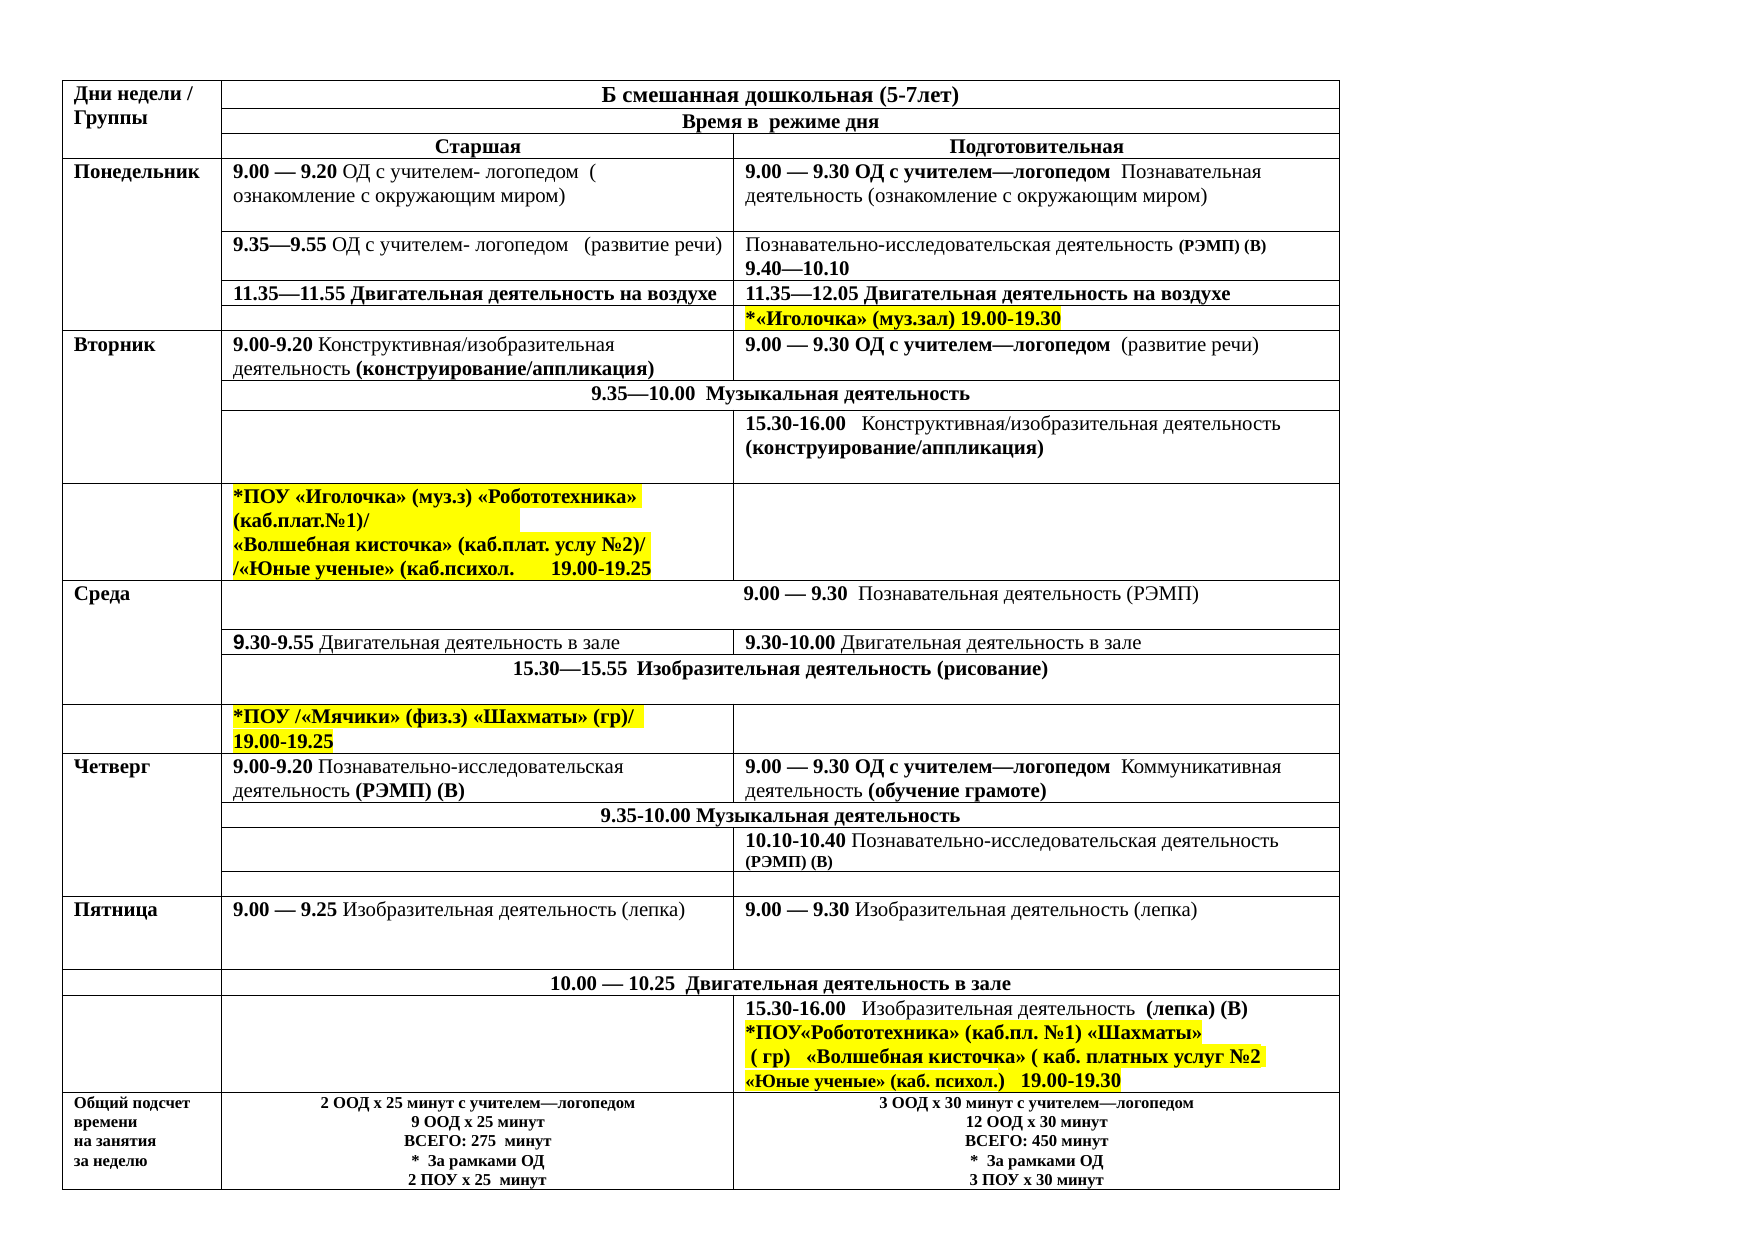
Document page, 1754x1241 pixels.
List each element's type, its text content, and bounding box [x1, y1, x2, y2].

table_cell 9.00 — 9.30 ОД с учителем—логопедом Познавательная деятельность (ознакомление с окружающим миром) [734, 159, 1339, 231]
table_cell [734, 872, 1339, 896]
table_cell 11.35—12.05 Двигательная деятельность на воздухе [734, 281, 1339, 305]
table_cell *«Иголочка» (муз.зал) 19.00-19.30 [734, 306, 1339, 330]
table_cell [734, 705, 1339, 753]
table_cell Подготовительная [734, 134, 1339, 158]
table_cell 10.10-10.40 Познавательно-исследовательская деятельность (РЭМП) (В) [734, 828, 1339, 871]
table_cell *ПОУ «Иголочка» (муз.з) «Робототехника» (каб.плат.№1)/ «Волшебная кисточка» (каб.плат. услу №2)/ /«Юные ученые» (каб.психол. 19.00-19.25 [222, 484, 733, 580]
table_cell Пятница [63, 897, 221, 969]
table_cell [222, 828, 733, 871]
table_cell [63, 996, 221, 1092]
table_cell Познавательно-исследовательская деятельность (РЭМП) (В) 9.40—10.10 [734, 232, 1339, 280]
table_cell 9.00-9.20 Познавательно-исследовательская деятельность (РЭМП) (В) [222, 754, 733, 802]
table_cell 9.30-10.00 Двигательная деятельность в зале [734, 630, 1339, 654]
table_cell 15.30—15.55 Изобразительная деятельность (рисование) [222, 655, 1339, 703]
table_cell 9.35—10.00 Музыкальная деятельность [222, 381, 1339, 409]
table_cell 10.00 — 10.25 Двигательная деятельность в зале [222, 970, 1339, 994]
table_cell Вторник [63, 331, 221, 483]
table_cell 9.00 — 9.30 ОД с учителем—логопедом (развитие речи) [734, 331, 1339, 379]
table_cell [63, 484, 221, 580]
table_cell Среда [63, 581, 221, 703]
table_cell [222, 872, 733, 896]
table_cell 11.35—11.55 Двигательная деятельность на воздухе [222, 281, 733, 305]
table_header Б смешанная дошкольная (5-7лет) [222, 81, 1339, 108]
table_cell 9.00 — 9.30 ОД с учителем—логопедом Коммуникативная деятельность (обучение грамоте) [734, 754, 1339, 802]
table_cell [222, 996, 733, 1092]
table_cell Понедельник [63, 159, 221, 330]
table_cell 15.30-16.00 Конструктивная/изобразительная деятельность (конструирование/аппликация) [734, 411, 1339, 483]
table_cell Общий подсчет времени на занятия за неделю [63, 1093, 221, 1189]
table_cell 9.35—9.55 ОД с учителем- логопедом (развитие речи) [222, 232, 733, 280]
table_cell Четверг [63, 754, 221, 896]
table_cell [222, 411, 733, 483]
table_cell [734, 484, 1339, 580]
table_cell [63, 970, 221, 994]
table_cell Время в режиме дня [222, 109, 1339, 133]
table_cell 2 ООД х 25 минут с учителем—логопедом 9 ООД х 25 минут ВСЕГО: 275 минут * За рамками ОД 2 ПОУ х 25 минут [222, 1093, 733, 1189]
table_cell 9.35-10.00 Музыкальная деятельность [222, 803, 1339, 827]
table_cell 9.00 — 9.20 ОД с учителем- логопедом ( ознакомление с окружающим миром) [222, 159, 733, 231]
table_cell 9.00-9.20 Конструктивная/изобразительная деятельность (конструирование/аппликация) [222, 331, 733, 379]
table_cell [222, 306, 733, 330]
table_cell 3 ООД х 30 минут с учителем—логопедом 12 ООД х 30 минут ВСЕГО: 450 минут * За рамками ОД 3 ПОУ х 30 минут [734, 1093, 1339, 1189]
table_header Дни недели / Группы [63, 81, 221, 158]
table_cell Старшая [222, 134, 733, 158]
table_cell 9.00 — 9.25 Изобразительная деятельность (лепка) [222, 897, 733, 969]
table_cell [63, 705, 221, 753]
table_cell 9.30-9.55 Двигательная деятельность в зале [222, 630, 733, 654]
table_cell 9.00 — 9.30 Познавательная деятельность (РЭМП) [222, 581, 1339, 629]
table_cell 15.30-16.00 Изобразительная деятельность (лепка) (В) *ПОУ«Робототехника» (каб.пл. №1) «Шахматы» ( гр) «Волшебная кисточка» ( каб. платных услуг №2 «Юные ученые» (каб. психол.) 19.00-19.30 [734, 996, 1339, 1092]
table_cell *ПОУ /«Мячики» (физ.з) «Шахматы» (гр)/ 19.00-19.25 [222, 705, 733, 753]
table_cell 9.00 — 9.30 Изобразительная деятельность (лепка) [734, 897, 1339, 969]
